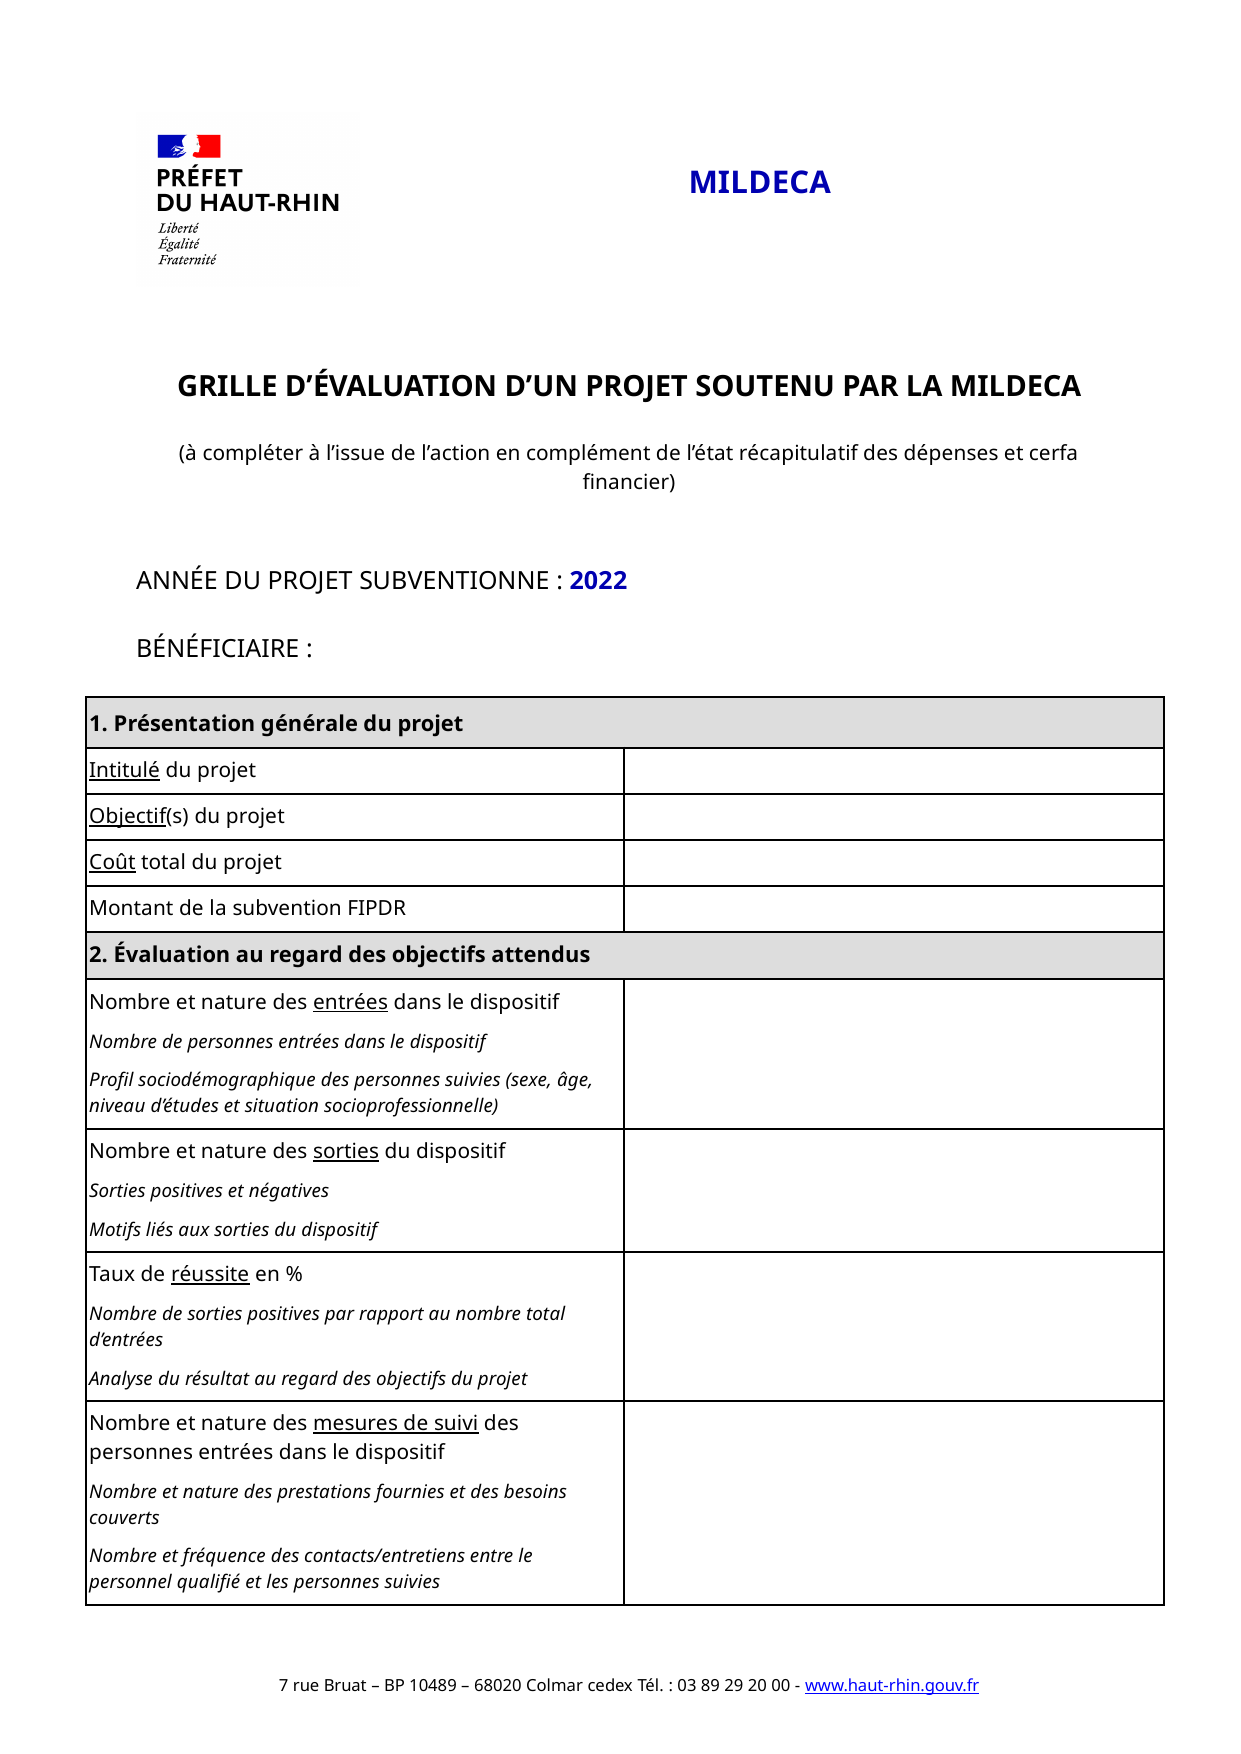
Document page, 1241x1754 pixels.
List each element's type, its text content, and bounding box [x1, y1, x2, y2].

table_cell Objectif(s) du projet [87, 795, 623, 839]
text (à compléter à l’issue de l’action en complément de l’état récapitulatif des dépenses et cerfa financier) [136, 438, 1122, 495]
text GRILLE D’ÉVALUATION D’UN PROJET SOUTENU PAR LA MILDECA [136, 365, 1122, 404]
table_cell [625, 1253, 1163, 1400]
table_cell [625, 1130, 1163, 1251]
table_cell [625, 887, 1163, 931]
table_cell [625, 841, 1163, 885]
table_cell [625, 1402, 1163, 1603]
table_cell Nombre et nature des mesures de suivi des personnes entrées dans le dispositif Nombre et nature des prestations fournies et des besoins couverts Nombre et fréquence des contacts/entretiens entre le personnel qualifié et les personnes suivies [87, 1402, 623, 1603]
table_cell Coût total du projet [87, 841, 623, 885]
table_cell Nombre et nature des sorties du dispositif Sorties positives et négatives Motifs liés aux sorties du dispositif [87, 1130, 623, 1251]
table_cell 2. Évaluation au regard des objectifs attendus [87, 933, 1163, 978]
table_cell [625, 980, 1163, 1127]
table_header 1. Présentation générale du projet [87, 698, 1163, 747]
picture [135, 112, 361, 287]
table_cell Montant de la subvention FIPDR [87, 887, 623, 931]
table_cell Intitulé du projet [87, 749, 623, 793]
table_cell [625, 749, 1163, 793]
table_cell Nombre et nature des entrées dans le dispositif Nombre de personnes entrées dans le dispositif Profil sociodémographique des personnes suivies (sexe, âge, niveau d’études et situation socioprofessionnelle) [87, 980, 623, 1127]
text ANNÉE DU PROJET SUBVENTIONNE : 2022 [136, 563, 1122, 597]
text BÉNÉFICIAIRE : [136, 631, 1122, 665]
table_cell [625, 795, 1163, 839]
table_cell Taux de réussite en % Nombre de sorties positives par rapport au nombre total d’entrées Analyse du résultat au regard des objectifs du projet [87, 1253, 623, 1400]
